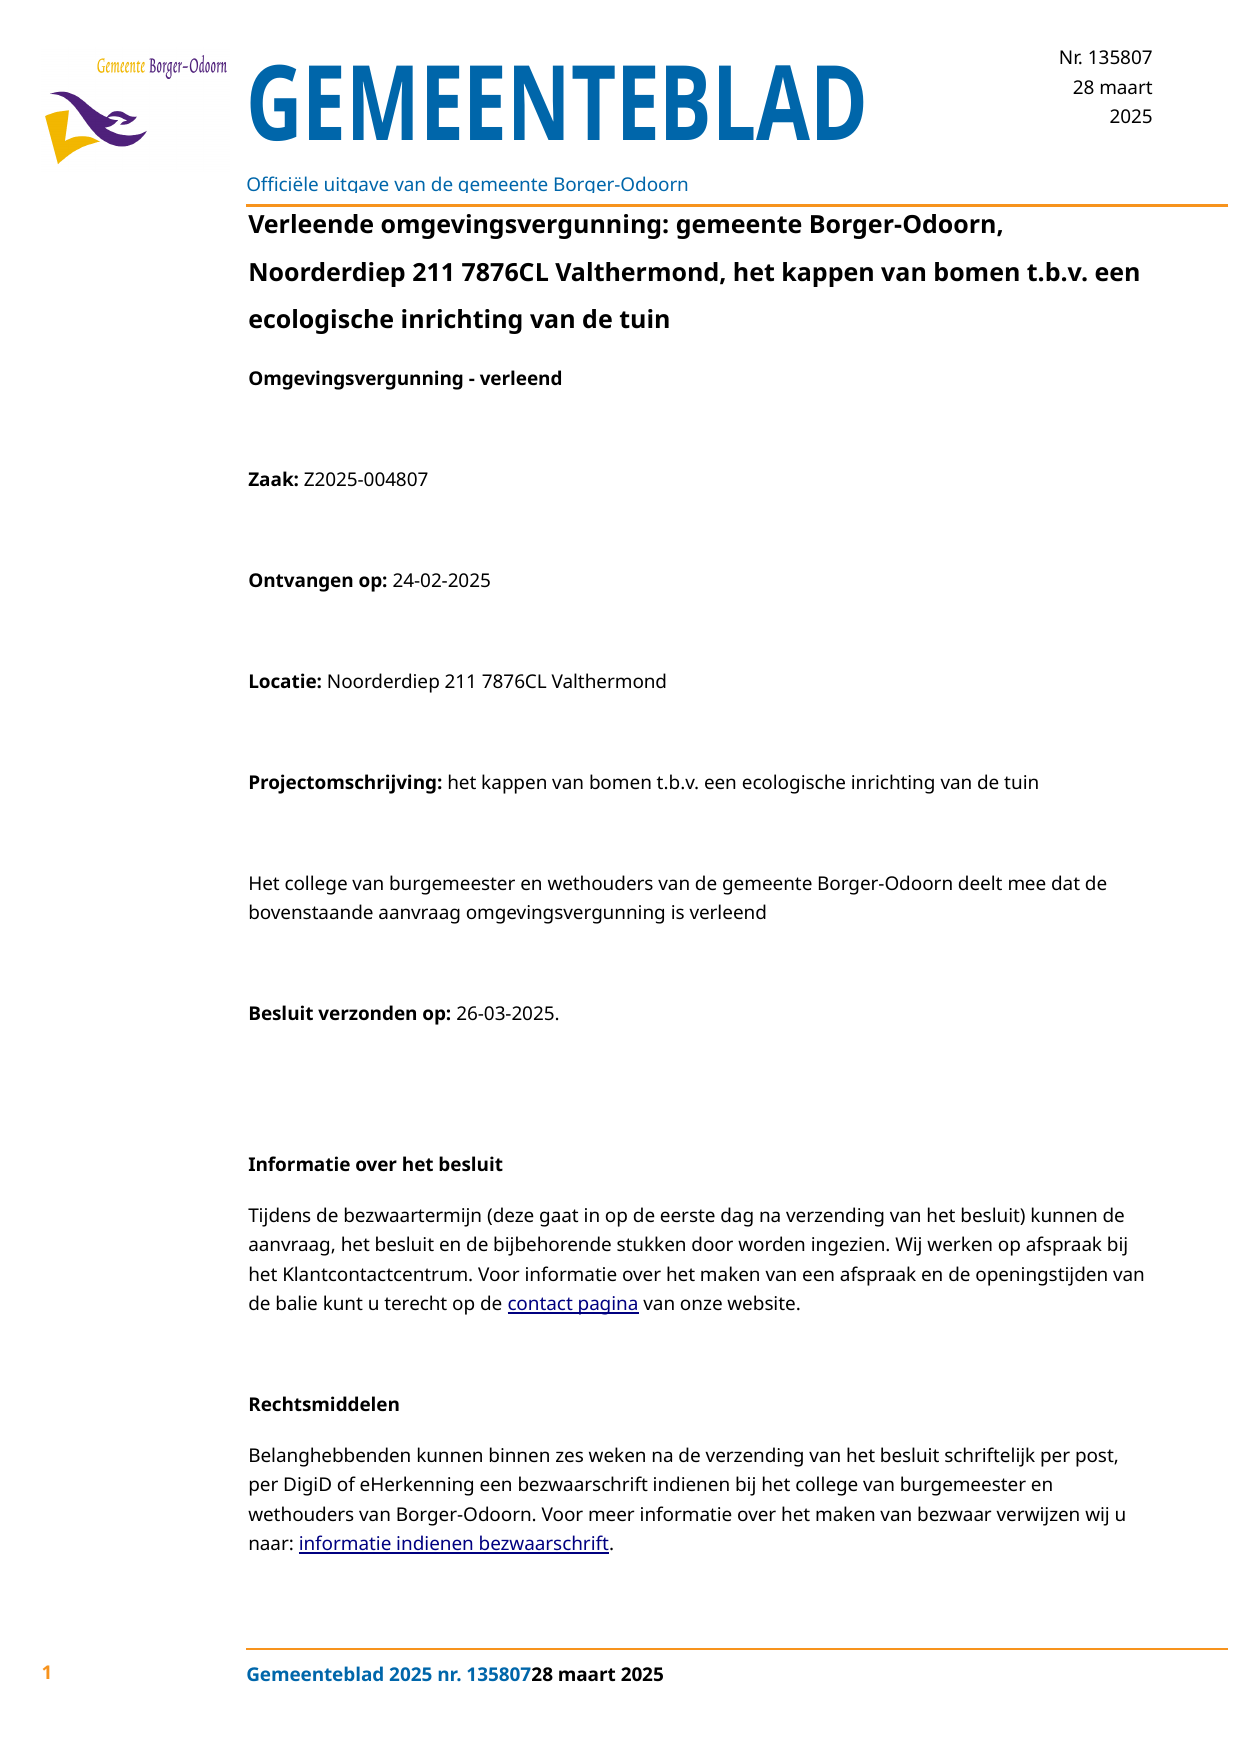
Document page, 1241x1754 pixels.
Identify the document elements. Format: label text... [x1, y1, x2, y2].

text Omgevingsvergunning - verleend [248, 366, 1152, 391]
text Ontvangen op: 24-02-2025 [248, 567, 1152, 593]
text Verleende omgevingsvergunning: gemeente Borger-Odoorn, Noorderdiep 211 7876CL Valthermond, het kappen van bomen t.b.v. een ecologische inrichting van de tuin [248, 207, 1152, 336]
text Locatie: Noorderdiep 211 7876CL Valthermond [248, 668, 1152, 694]
text Informatie over het besluit [248, 1151, 1152, 1177]
text Zaak: Z2025-004807 [248, 466, 1152, 492]
text Rechtsmiddelen [248, 1391, 1152, 1417]
text Het college van burgemeester en wethouders van de gemeente Borger-Odoorn deelt mee dat de bovenstaande aanvraag omgevingsvergunning is verleend [248, 870, 1152, 925]
picture [41, 47, 231, 172]
text Tijdens de bezwaartermijn (deze gaat in op de eerste dag na verzending van het besluit) kunnen de aanvraag, het besluit en de bijbehorende stukken door worden ingezien. Wij werken op afspraak bij het Klantcontactcentrum. Voor informatie over het maken van een afspraak en de openingstijden van de balie kunt u terecht op de contact pagina van onze website. [248, 1202, 1152, 1316]
text Besluit verzonden op: 26-03-2025. [248, 1000, 1152, 1026]
text Belanghebbenden kunnen binnen zes weken na de verzending van het besluit schriftelijk per post, per DigiD of eHerkenning een bezwaarschrift indienen bij het college van burgemeester en wethouders van Borger-Odoorn. Voor meer informatie over het maken van bezwaar verwijzen wij u naar: informatie indienen bezwaarschrift. [248, 1442, 1152, 1556]
text Projectomschrijving: het kappen van bomen t.b.v. een ecologische inrichting van de tuin [248, 769, 1152, 794]
